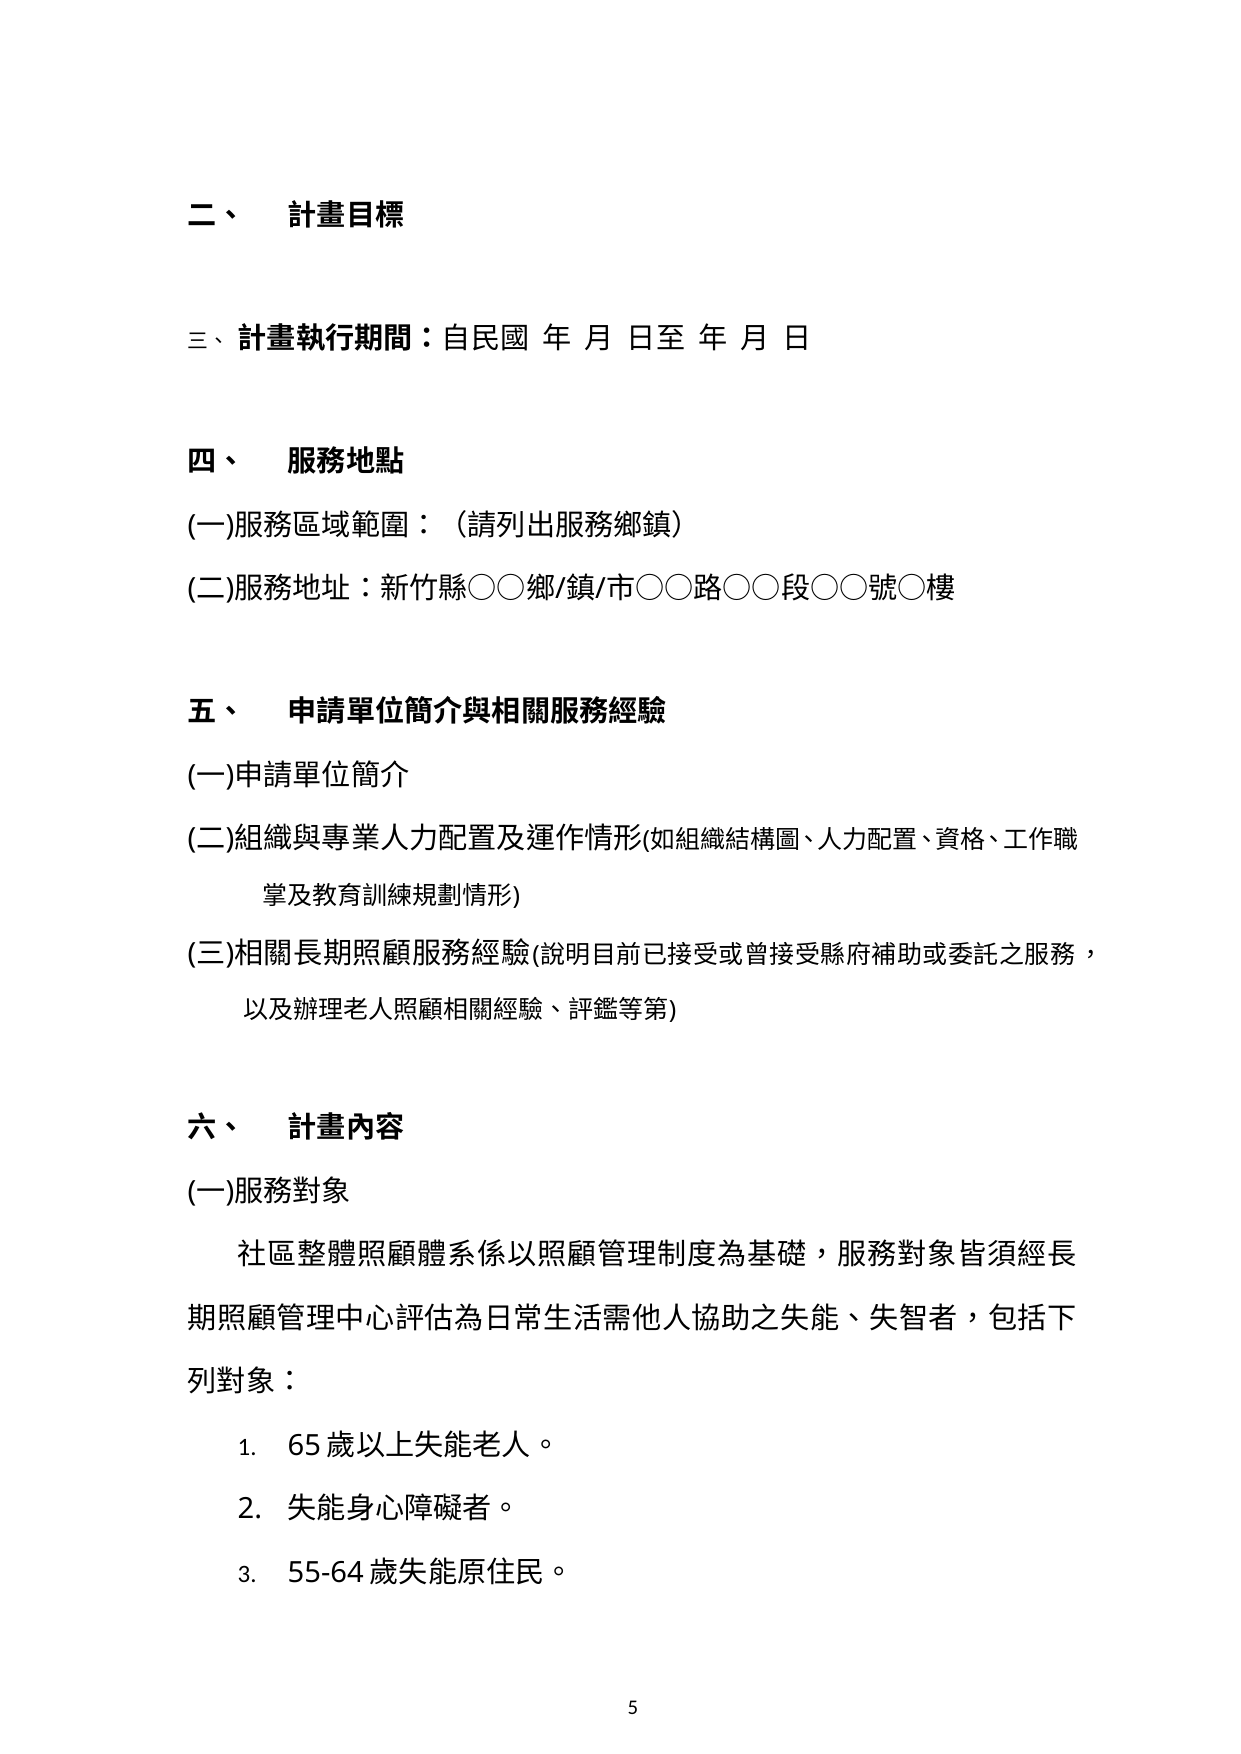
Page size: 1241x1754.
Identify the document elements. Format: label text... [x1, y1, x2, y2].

list 組織與專業人力配置及運作情形(如組織結構圖、人力配置、資格、工作職掌及教育訓練規劃情形) [187, 814, 1078, 911]
list 計畫目標 [187, 192, 1078, 234]
list 服務地點 [187, 438, 1078, 480]
list 計畫執行期間：自民國 年 月 日至 年 月 日 [187, 315, 1078, 357]
list 失能身心障礙者。 [237, 1485, 1078, 1527]
list 計畫內容 [187, 1104, 1078, 1146]
list 服務地址：新竹縣○○鄉/鎮/市○○路○○段○○號○樓 [187, 564, 1078, 607]
list 服務區域範圍：（請列出服務鄉鎮） [187, 501, 1078, 543]
list 服務對象 [187, 1167, 1078, 1210]
list 55-64歲失能原住民。 [237, 1548, 1078, 1591]
list 申請單位簡介與相關服務經驗 [187, 688, 1078, 730]
list 申請單位簡介 [187, 751, 1078, 793]
list 相關長期照顧服務經驗(說明目前已接受或曾接受縣府補助或委託之服務，以及辦理老人照顧相關經驗、評鑑等第) [187, 929, 1078, 1026]
list 65歲以上失能老人。 [237, 1421, 1078, 1463]
text 社區整體照顧體系係以照顧管理制度為基礎，服務對象皆須經長期照顧管理中心評估為日常生活需他人協助之失能、失智者，包括下列對象： [187, 1231, 1078, 1400]
